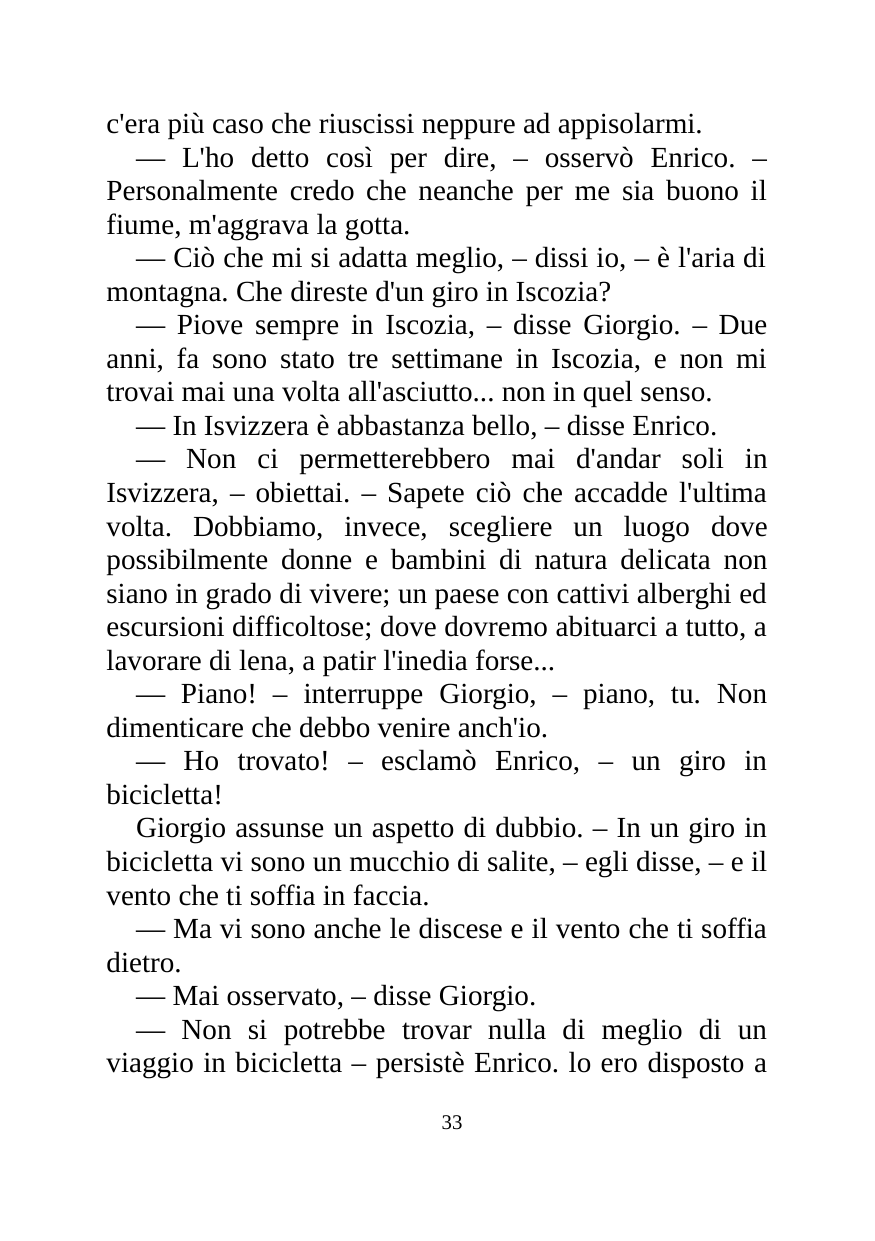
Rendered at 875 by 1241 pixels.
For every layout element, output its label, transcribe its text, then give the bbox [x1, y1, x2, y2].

text — Ho trovato! – esclamò Enrico, – un giro in bicicletta! [106, 743, 768, 811]
text — Ciò che mi si adatta meglio, – dissi io, – è l'aria di montagna. Che direste d'un giro in Iscozia? [106, 240, 768, 307]
text — Piano! – interruppe Giorgio, – piano, tu. Non dimenticare che debbo venire anch'io. [106, 676, 768, 743]
text Giorgio assunse un aspetto di dubbio. – In un giro in bicicletta vi sono un mucchio di salite, – egli disse, – e il vento che ti soffia in faccia. [106, 811, 768, 911]
text — Piove sempre in Iscozia, – disse Giorgio. – Due anni, fa sono stato tre settimane in Iscozia, e non mi trovai mai una volta all'asciutto... non in quel senso. [106, 307, 768, 408]
text — Mai osservato, – disse Giorgio. [106, 978, 768, 1012]
text — Non ci permetterebbero mai d'andar soli in Isvizzera, – obiettai. – Sapete ciò che accadde l'ultima volta. Dobbiamo, invece, scegliere un luogo dove possibilmente donne e bambini di natura delicata non siano in grado di vivere; un paese con cattivi alberghi ed escursioni difficoltose; dove dovremo abituarci a tutto, a lavorare di lena, a patir l'inedia forse... [106, 442, 768, 676]
text c'era più caso che riuscissi neppure ad appisolarmi. [106, 106, 768, 140]
text — L'ho detto così per dire, – osservò Enrico. – Personalmente credo che neanche per me sia buono il fiume, m'aggrava la gotta. [106, 140, 768, 240]
text — Ma vi sono anche le discese e il vento che ti soffia dietro. [106, 911, 768, 978]
text — Non si potrebbe trovar nulla di meglio di un viaggio in bicicletta – persistè Enrico. lo ero disposto a [106, 1012, 768, 1079]
text — In Isvizzera è abbastanza bello, – disse Enrico. [106, 408, 768, 442]
